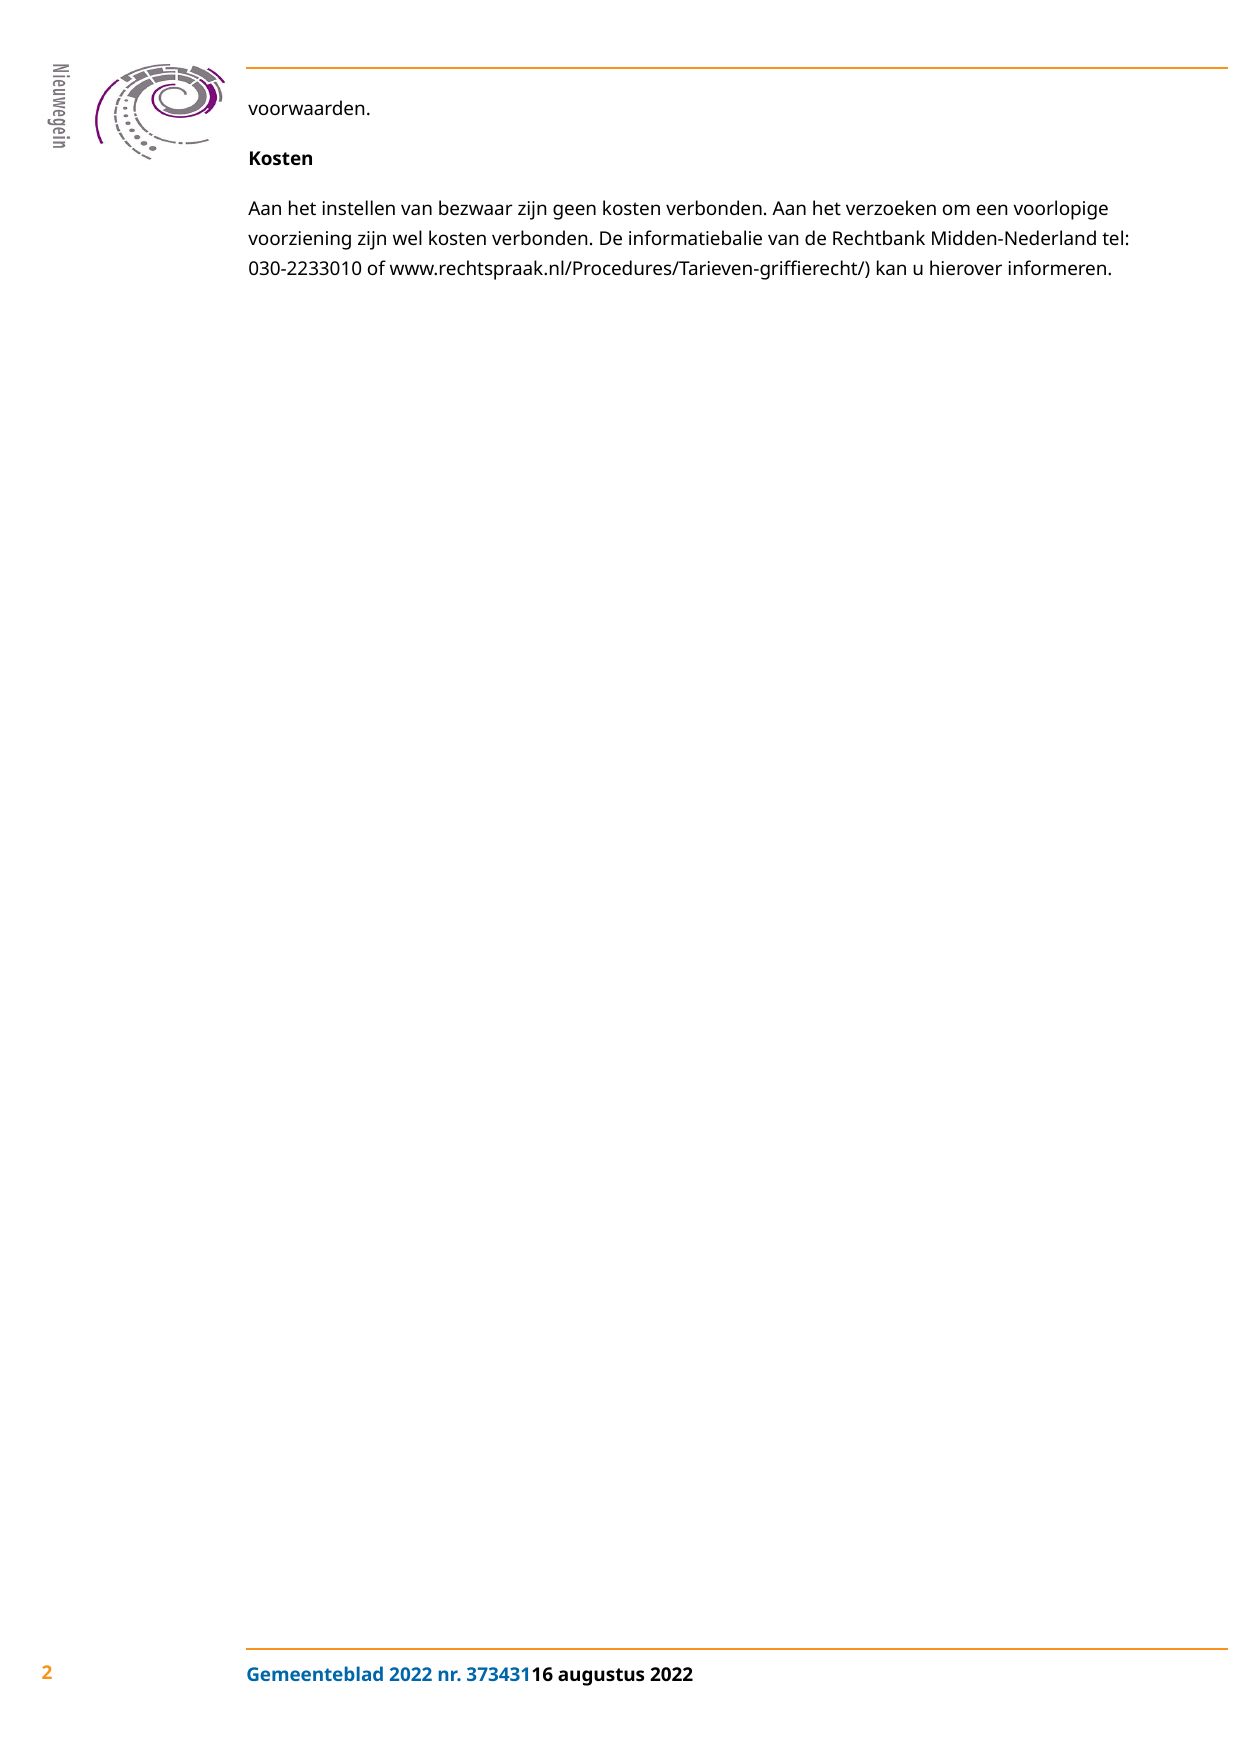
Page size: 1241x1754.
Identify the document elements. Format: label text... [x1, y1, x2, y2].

text voorwaarden. [248, 95, 1152, 121]
picture [41, 47, 231, 172]
text Aan het instellen van bezwaar zijn geen kosten verbonden. Aan het verzoeken om een voorlopige voorziening zijn wel kosten verbonden. De informatiebalie van de Rechtbank Midden-Nederland tel: 030-2233010 of www.rechtspraak.nl/Procedures/Tarieven-griffierecht/) kan u hierover informeren. [248, 196, 1152, 281]
text Kosten [248, 145, 1152, 171]
